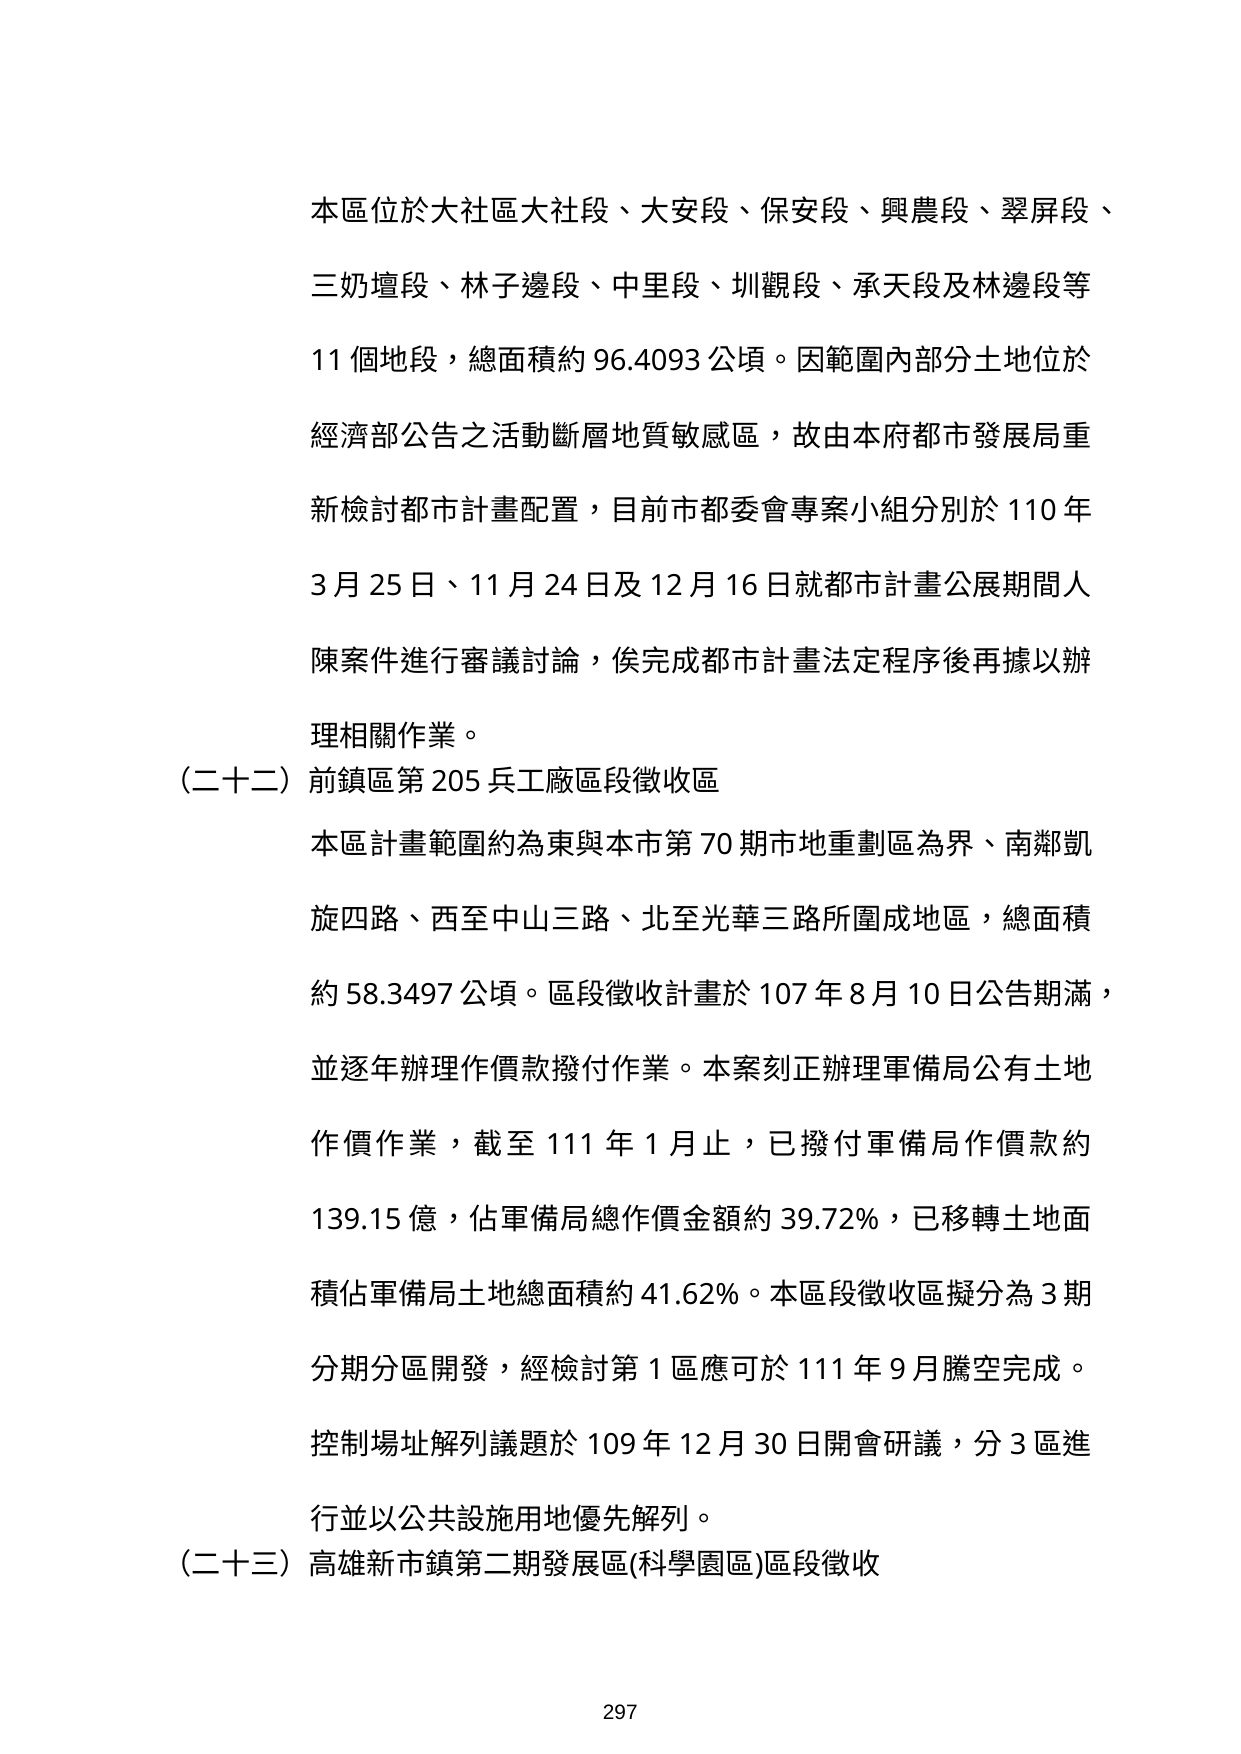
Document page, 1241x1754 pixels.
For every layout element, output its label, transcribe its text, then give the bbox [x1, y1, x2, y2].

text （二十三）高雄新市鎮第二期發展區(科學園區)區段徵收 [162, 1548, 1092, 1581]
text 本區計畫範圍約為東與本市第70期市地重劃區為界、南鄰凱旋四路、西至中山三路、北至光華三路所圍成地區，總面積約58.3497公頃。區段徵收計畫於107年8月10日公告期滿，並逐年辦理作價款撥付作業。本案刻正辦理軍備局公有土地作價作業，截至111年1月止，已撥付軍備局作價款約139.15億，佔軍備局總作價金額約39.72%，已移轉土地面積佔軍備局土地總面積約41.62%。本區段徵收區擬分為3期分期分區開發，經檢討第1區應可於111年9月騰空完成。控制場址解列議題於109年12月30日開會研議，分3區進行並以公共設施用地優先解列。 [310, 798, 1092, 1548]
text （二十二）前鎮區第205兵工廠區段徵收區 [162, 764, 1092, 798]
text 本區位於大社區大社段、大安段、保安段、興農段、翠屏段、三奶壇段、林子邊段、中里段、圳觀段、承天段及林邊段等11個地段，總面積約96.4093公頃。因範圍內部分土地位於經濟部公告之活動斷層地質敏感區，故由本府都市發展局重新檢討都市計畫配置，目前市都委會專案小組分別於110年3月25日、11月24日及12月16日就都市計畫公展期間人陳案件進行審議討論，俟完成都市計畫法定程序後再據以辦理相關作業。 [310, 164, 1092, 764]
